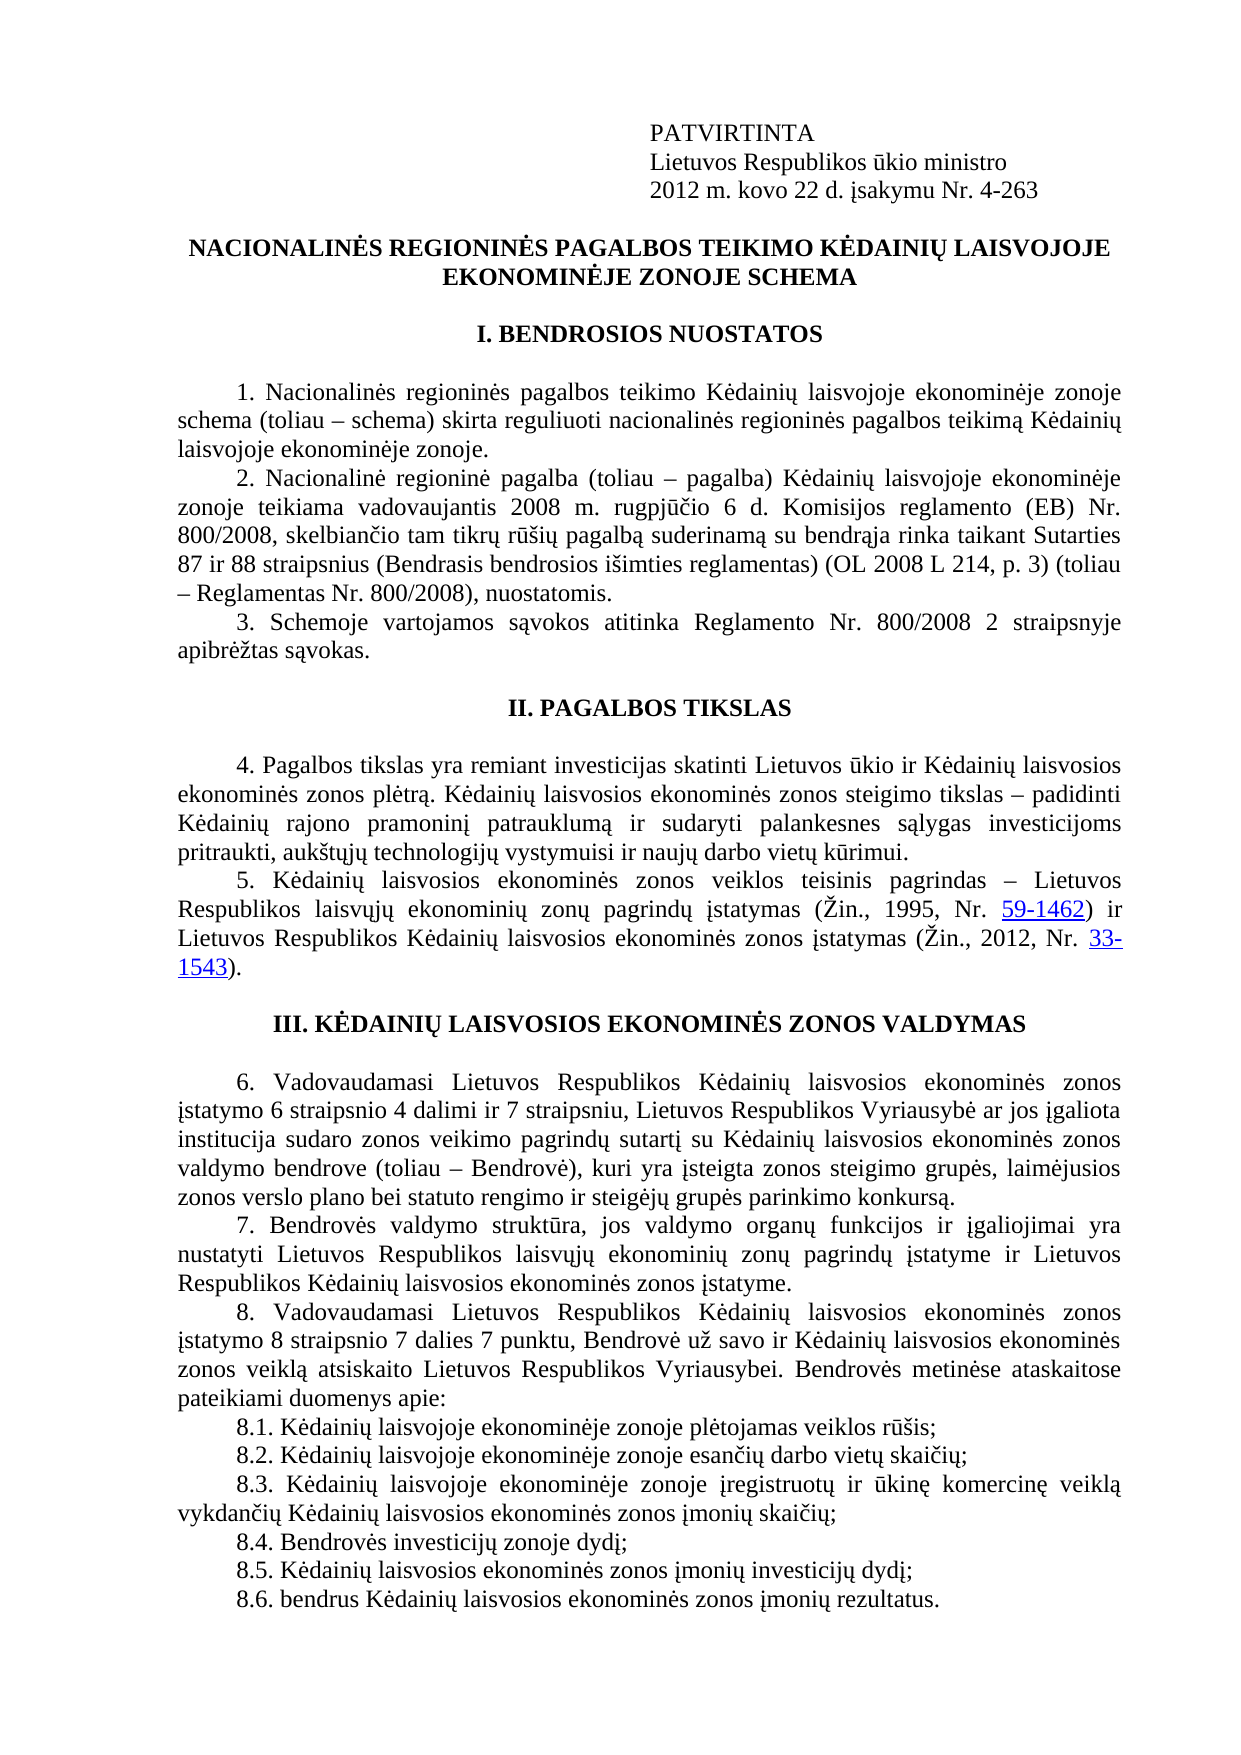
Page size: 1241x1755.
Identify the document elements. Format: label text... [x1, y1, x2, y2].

text III. KĖDAINIŲ LAISVOSIOS EKONOMINĖS ZONOS VALDYMAS [177, 1009, 1122, 1038]
text 2. Nacionalinė regioninė pagalba (toliau – pagalba) Kėdainių laisvojoje ekonominėje zonoje teikiama vadovaujantis 2008 m. rugpjūčio 6 d. Komisijos reglamento (EB) Nr. 800/2008, skelbiančio tam tikrų rūšių pagalbą suderinamą su bendrąja rinka taikant Sutarties 87 ir 88 straipsnius (Bendrasis bendrosios išimties reglamentas) (OL 2008 L 214, p. 3) (toliau – Reglamentas Nr. 800/2008), nuostatomis. [177, 463, 1122, 607]
text 2012 m. kovo 22 d. įsakymu Nr. 4-263 [649, 176, 1122, 204]
text 4. Pagalbos tikslas yra remiant investicijas skatinti Lietuvos ūkio ir Kėdainių laisvosios ekonominės zonos plėtrą. Kėdainių laisvosios ekonominės zonos steigimo tikslas – padidinti Kėdainių rajono pramoninį patrauklumą ir sudaryti palankesnes sąlygas investicijoms pritraukti, aukštųjų technologijų vystymuisi ir naujų darbo vietų kūrimui. [177, 751, 1122, 866]
text 8.3. Kėdainių laisvojoje ekonominėje zonoje įregistruotų ir ūkinę komercinę veiklą vykdančių Kėdainių laisvosios ekonominės zonos įmonių skaičių; [177, 1469, 1122, 1527]
text 1. Nacionalinės regioninės pagalbos teikimo Kėdainių laisvojoje ekonominėje zonoje schema (toliau – schema) skirta reguliuoti nacionalinės regioninės pagalbos teikimą Kėdainių laisvojoje ekonominėje zonoje. [177, 377, 1122, 463]
text Lietuvos Respublikos ūkio ministro [649, 147, 1122, 176]
text 8.6. bendrus Kėdainių laisvosios ekonominės zonos įmonių rezultatus. [177, 1584, 1122, 1613]
text 8.2. Kėdainių laisvojoje ekonominėje zonoje esančių darbo vietų skaičių; [177, 1441, 1122, 1469]
text 6. Vadovaudamasi Lietuvos Respublikos Kėdainių laisvosios ekonominės zonos įstatymo 6 straipsnio 4 dalimi ir 7 straipsniu, Lietuvos Respublikos Vyriausybė ar jos įgaliota institucija sudaro zonos veikimo pagrindų sutartį su Kėdainių laisvosios ekonominės zonos valdymo bendrove (toliau – Bendrovė), kuri yra įsteigta zonos steigimo grupės, laimėjusios zonos verslo plano bei statuto rengimo ir steigėjų grupės parinkimo konkursą. [177, 1067, 1122, 1211]
text II. PAGALBOS TIKSLAS [177, 693, 1122, 722]
text 3. Schemoje vartojamos sąvokos atitinka Reglamento Nr. 800/2008 2 straipsnyje apibrėžtas sąvokas. [177, 607, 1122, 664]
text 8.4. Bendrovės investicijų zonoje dydį; [177, 1527, 1122, 1556]
text 8.1. Kėdainių laisvojoje ekonominėje zonoje plėtojamas veiklos rūšis; [177, 1412, 1122, 1441]
text 5. Kėdainių laisvosios ekonominės zonos veiklos teisinis pagrindas – Lietuvos Respublikos laisvųjų ekonominių zonų pagrindų įstatymas (Žin., 1995, Nr. 59-1462) ir Lietuvos Respublikos Kėdainių laisvosios ekonominės zonos įstatymas (Žin., 2012, Nr. 33-1543). [177, 866, 1122, 981]
text 7. Bendrovės valdymo struktūra, jos valdymo organų funkcijos ir įgaliojimai yra nustatyti Lietuvos Respublikos laisvųjų ekonominių zonų pagrindų įstatyme ir Lietuvos Respublikos Kėdainių laisvosios ekonominės zonos įstatyme. [177, 1211, 1122, 1297]
text 8. Vadovaudamasi Lietuvos Respublikos Kėdainių laisvosios ekonominės zonos įstatymo 8 straipsnio 7 dalies 7 punktu, Bendrovė už savo ir Kėdainių laisvosios ekonominės zonos veiklą atsiskaito Lietuvos Respublikos Vyriausybei. Bendrovės metinėse ataskaitose pateikiami duomenys apie: [177, 1297, 1122, 1412]
text NACIONALINĖS REGIONINĖS PAGALBOS TEIKIMO KĖDAINIŲ LAISVOJOJE EKONOMINĖJE ZONOJE SCHEMA [177, 233, 1122, 291]
text I. BENDROSIOS NUOSTATOS [177, 319, 1122, 348]
text PATVIRTINTA [649, 118, 1122, 147]
text 8.5. Kėdainių laisvosios ekonominės zonos įmonių investicijų dydį; [177, 1556, 1122, 1584]
